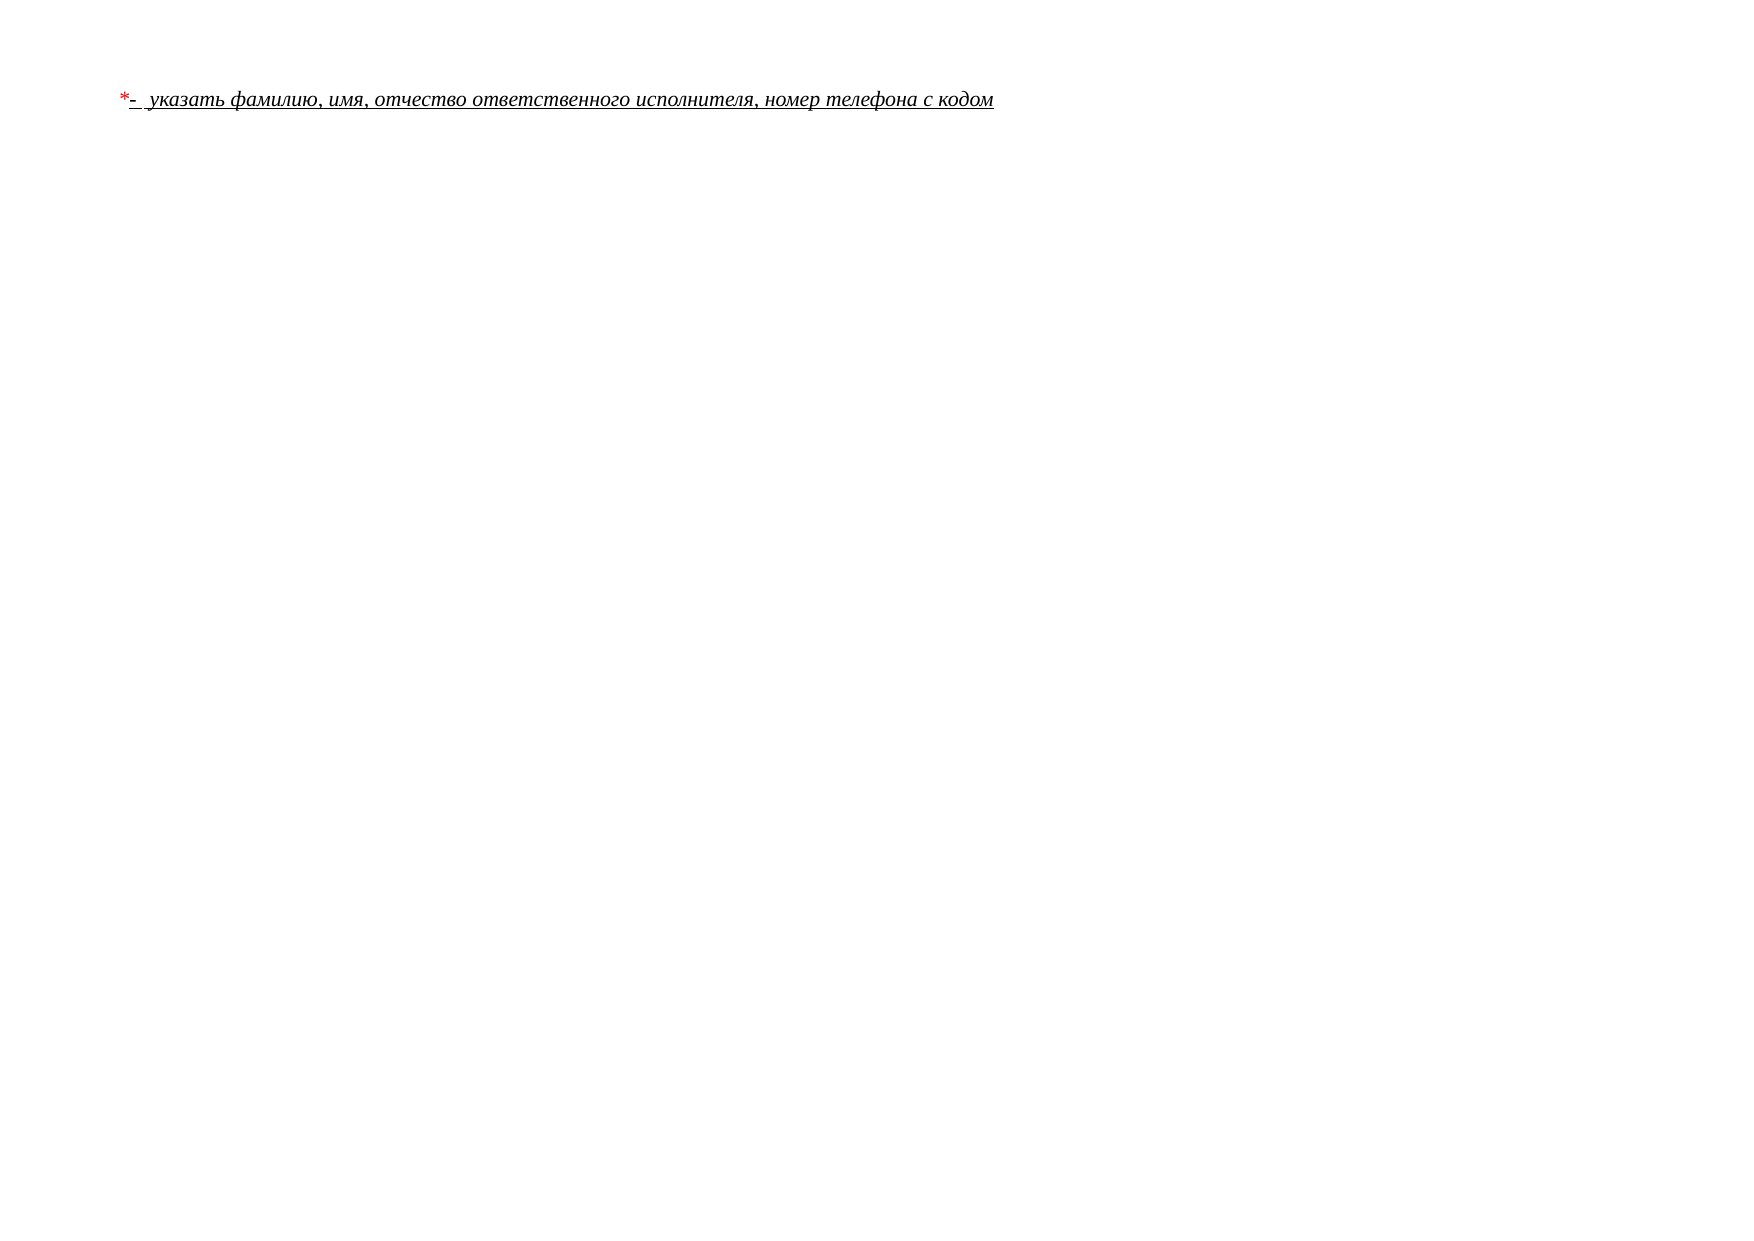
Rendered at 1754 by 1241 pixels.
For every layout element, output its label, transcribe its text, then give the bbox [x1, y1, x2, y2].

table_header *- указать фамилию, имя, отчество ответственного исполнителя, номер телефона с кодом [107, 86, 1677, 111]
